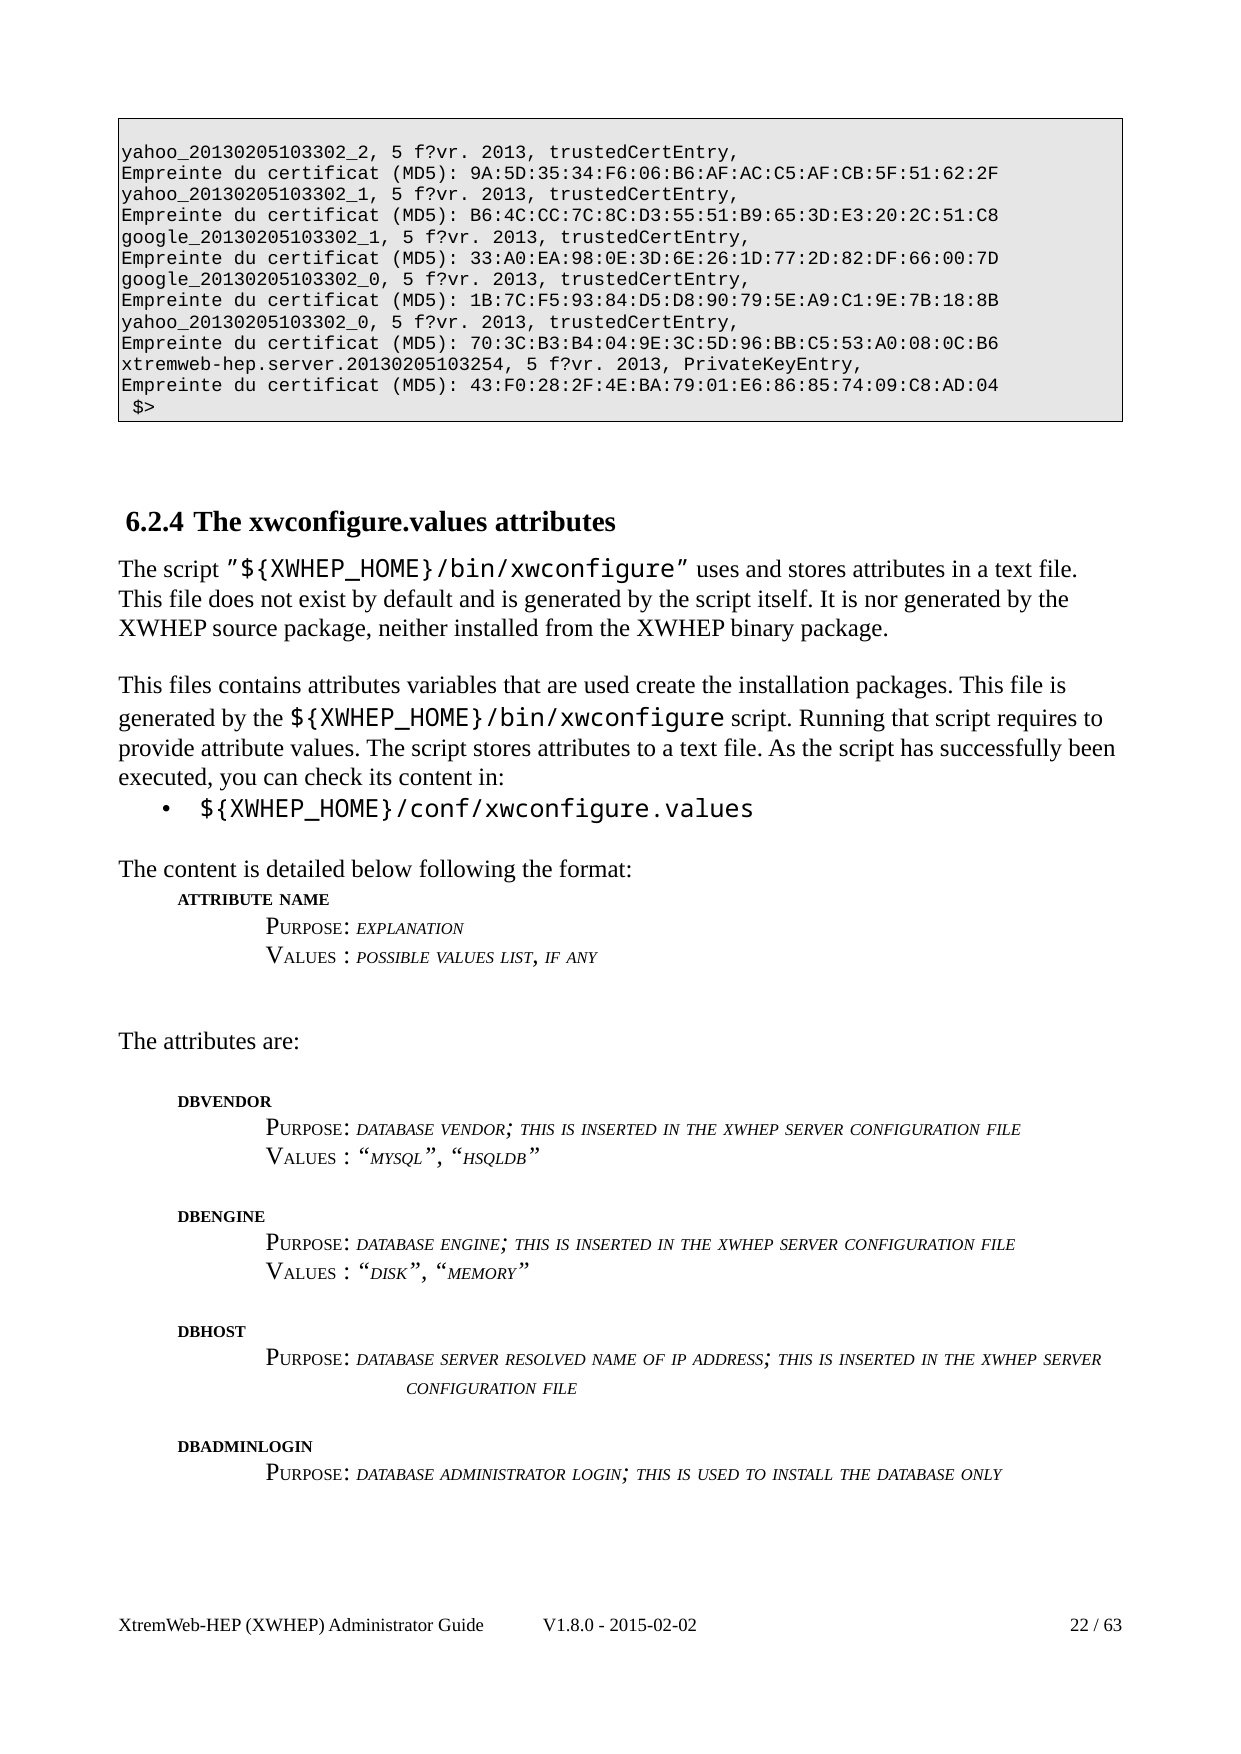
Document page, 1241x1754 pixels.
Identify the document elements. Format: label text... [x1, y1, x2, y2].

text This files contains attributes variables that are used create the installation packages. This file is generated by the ${XWHEP_HOME}/bin/xwconfigure script. Running that script requires to provide attribute values. The script stores attributes to a text file. As the script has successfully been executed, you can check its content in: [118, 671, 1122, 791]
list ${XWHEP_HOME}/conf/xwconfigure.values [162, 791, 1122, 825]
text Purpose : database vendor; this is inserted in the xwhep server configuration file [265, 1112, 1122, 1141]
text Empreinte du certificat (MD5): 43:F0:28:2F:4E:BA:79:01:E6:86:85:74:09:C8:AD:04 [119, 373, 1122, 394]
text dbvendor [177, 1084, 1122, 1112]
text Purpose : database administrator login; this is used to install the database only [265, 1457, 1122, 1486]
text google_20130205103302_0, 5 f?vr. 2013, trustedCertEntry, [119, 267, 1122, 288]
text Purpose : database engine; this is inserted in the xwhep server configuration file [265, 1227, 1122, 1256]
text The attributes are: [118, 1026, 1122, 1055]
text Values : “mysql”, “hsqldb” [265, 1141, 1122, 1170]
text Empreinte du certificat (MD5): 1B:7C:F5:93:84:D5:D8:90:79:5E:A9:C1:9E:7B:18:8B [119, 288, 1122, 309]
text The content is detailed below following the format: [118, 854, 1122, 882]
text attribute name [177, 882, 1122, 911]
text dbengine [177, 1199, 1122, 1227]
text Values : possible values list, if any [265, 940, 1122, 969]
text google_20130205103302_1, 5 f?vr. 2013, trustedCertEntry, [119, 224, 1122, 246]
text Purpose : explanation [265, 911, 1122, 940]
text dbhost [177, 1314, 1122, 1342]
text yahoo_20130205103302_0, 5 f?vr. 2013, trustedCertEntry, [119, 309, 1122, 331]
text yahoo_20130205103302_2, 5 f?vr. 2013, trustedCertEntry, [119, 139, 1122, 161]
text yahoo_20130205103302_1, 5 f?vr. 2013, trustedCertEntry, [119, 182, 1122, 203]
text Purpose : database server resolved name of ip address; this is inserted in the xwhep server configuration file [265, 1342, 1122, 1400]
text Empreinte du certificat (MD5): B6:4C:CC:7C:8C:D3:55:51:B9:65:3D:E3:20:2C:51:C8 [119, 203, 1122, 224]
text xtremweb-hep.server.20130205103254, 5 f?vr. 2013, PrivateKeyEntry, [119, 352, 1122, 373]
text The script ”${XWHEP_HOME}/bin/xwconfigure” uses and stores attributes in a text file. This file does not exist by default and is generated by the script itself. It is nor generated by the XWHEP source package, neither installed from the XWHEP binary package. [118, 550, 1122, 642]
text Empreinte du certificat (MD5): 70:3C:B3:B4:04:9E:3C:5D:96:BB:C5:53:A0:08:0C:B6 [119, 331, 1122, 352]
text Values : “disk”, “memory” [265, 1256, 1122, 1285]
text Empreinte du certificat (MD5): 9A:5D:35:34:F6:06:B6:AF:AC:C5:AF:CB:5F:51:62:2F [119, 161, 1122, 182]
text $> [119, 394, 1122, 421]
text dbadminlogin [177, 1429, 1122, 1457]
text Empreinte du certificat (MD5): 33:A0:EA:98:0E:3D:6E:26:1D:77:2D:82:DF:66:00:7D [119, 246, 1122, 267]
subtitle The xwconfigure.values attributes [118, 504, 1122, 538]
